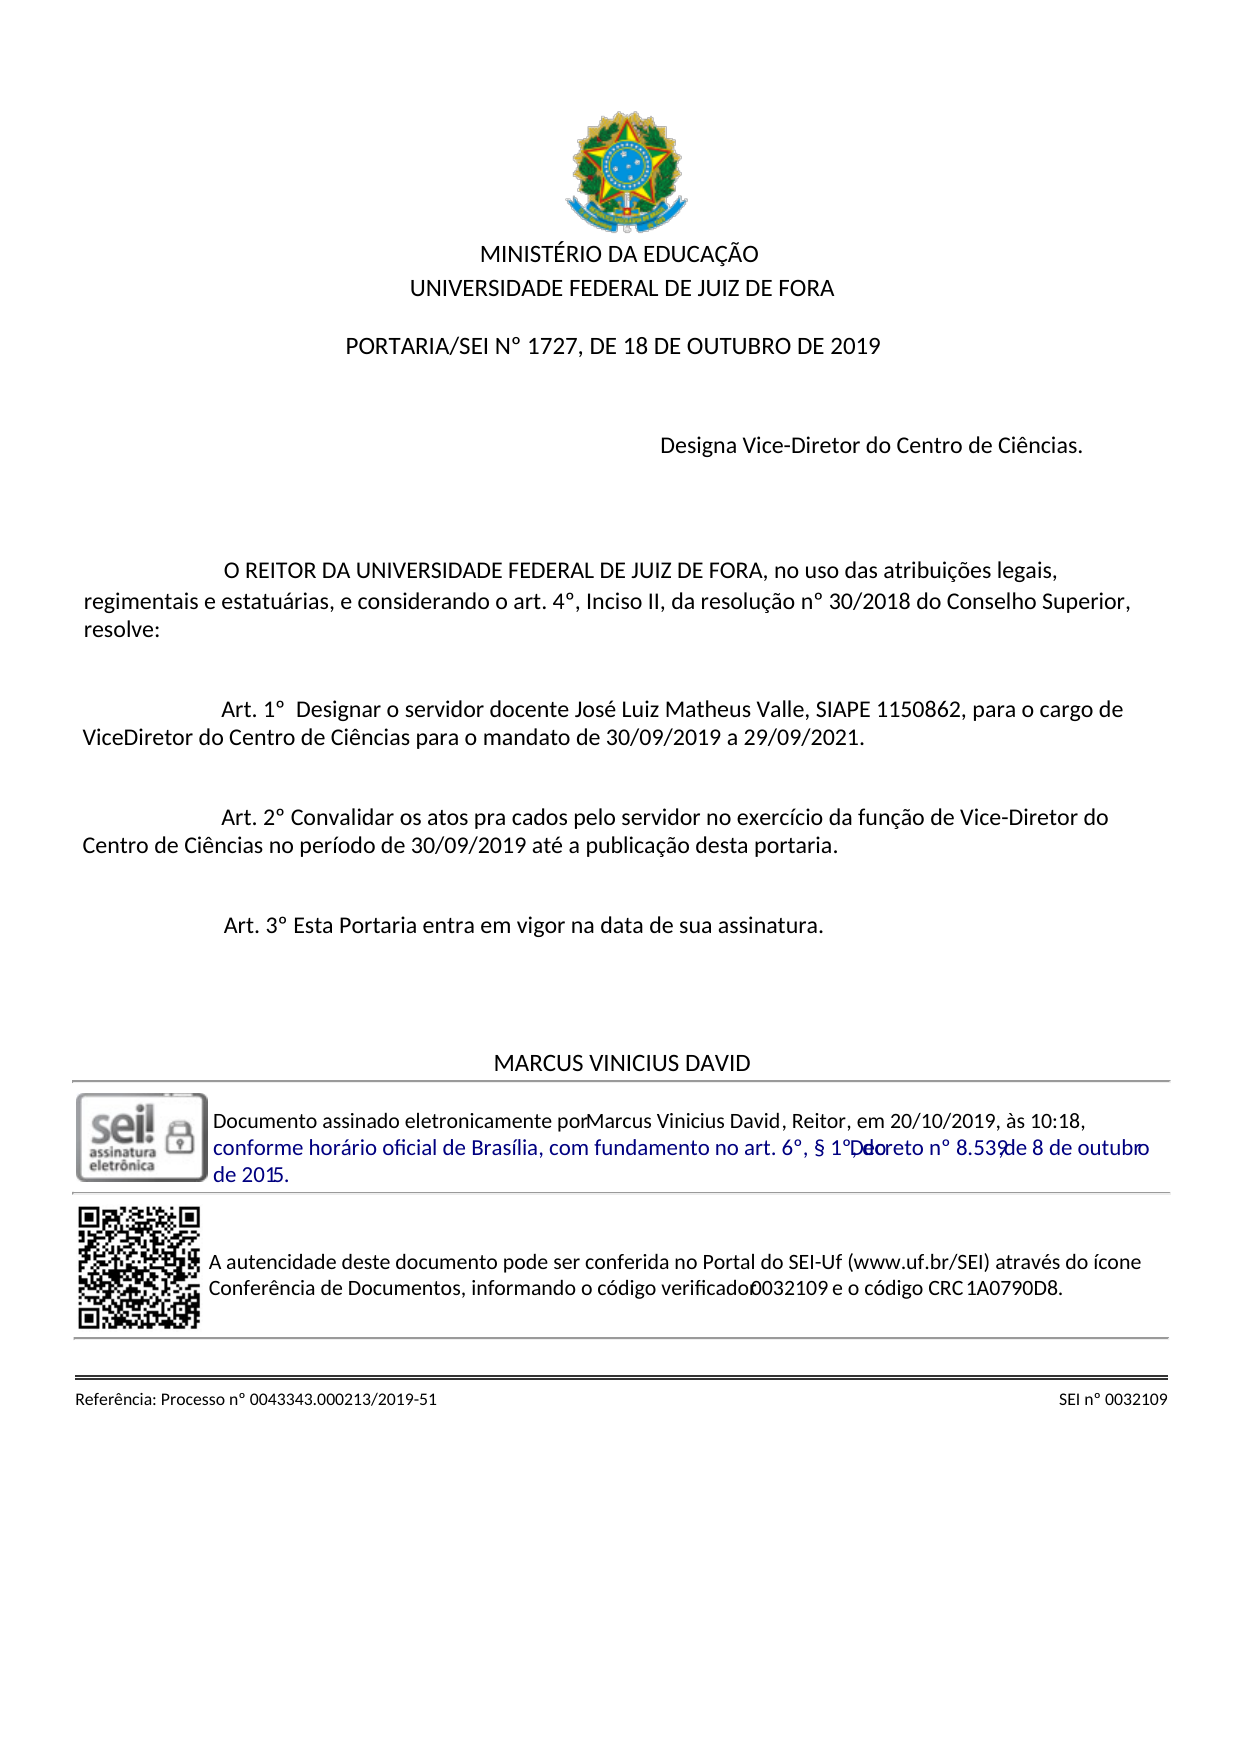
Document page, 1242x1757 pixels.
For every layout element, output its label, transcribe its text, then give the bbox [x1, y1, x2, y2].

text O REITOR DA UNIVERSIDADE FEDERAL DE JUIZ DE FORA, no uso das atribuições legais, [224, 556, 1168, 584]
text PORTARIA/SEI Nº 1727, DE 18 DE OUTUBRO DE 2019 [76, 330, 1162, 360]
text Art. 1º Designar o servidor docente José Luiz Matheus Valle, SIAPE 1150862, para o cargo de ViceDiretor do Centro de Ciências para o mandato de 30/09/2019 a 29/09/2021. [82, 695, 1168, 751]
text regimentais e estatuárias, e considerando o art. 4º, Inciso II, da resolução nº 30/2018 do Conselho Superior, resolve: [83, 587, 1168, 643]
text Designa Vice-Diretor do Centro de Ciências. [75, 431, 1168, 459]
text MINISTÉRIO DA EDUCAÇÃO [76, 238, 1168, 269]
text Art. 3º Esta Portaria entra em vigor na data de sua assinatura. [224, 911, 1168, 939]
text Art. 2º Convalidar os atos pra cados pelo servidor no exercício da função de Vice-Diretor do Centro de Ciências no período de 30/09/2019 até a publicação desta portaria. [82, 803, 1168, 859]
text UNIVERSIDADE FEDERAL DE JUIZ DE FORA [76, 272, 1168, 302]
text Referência: Processo nº 0043343.000213/2019-51 SEI nº 0032109 [75, 1388, 1168, 1409]
text MARCUS VINICIUS DAVID [76, 1047, 1168, 1077]
